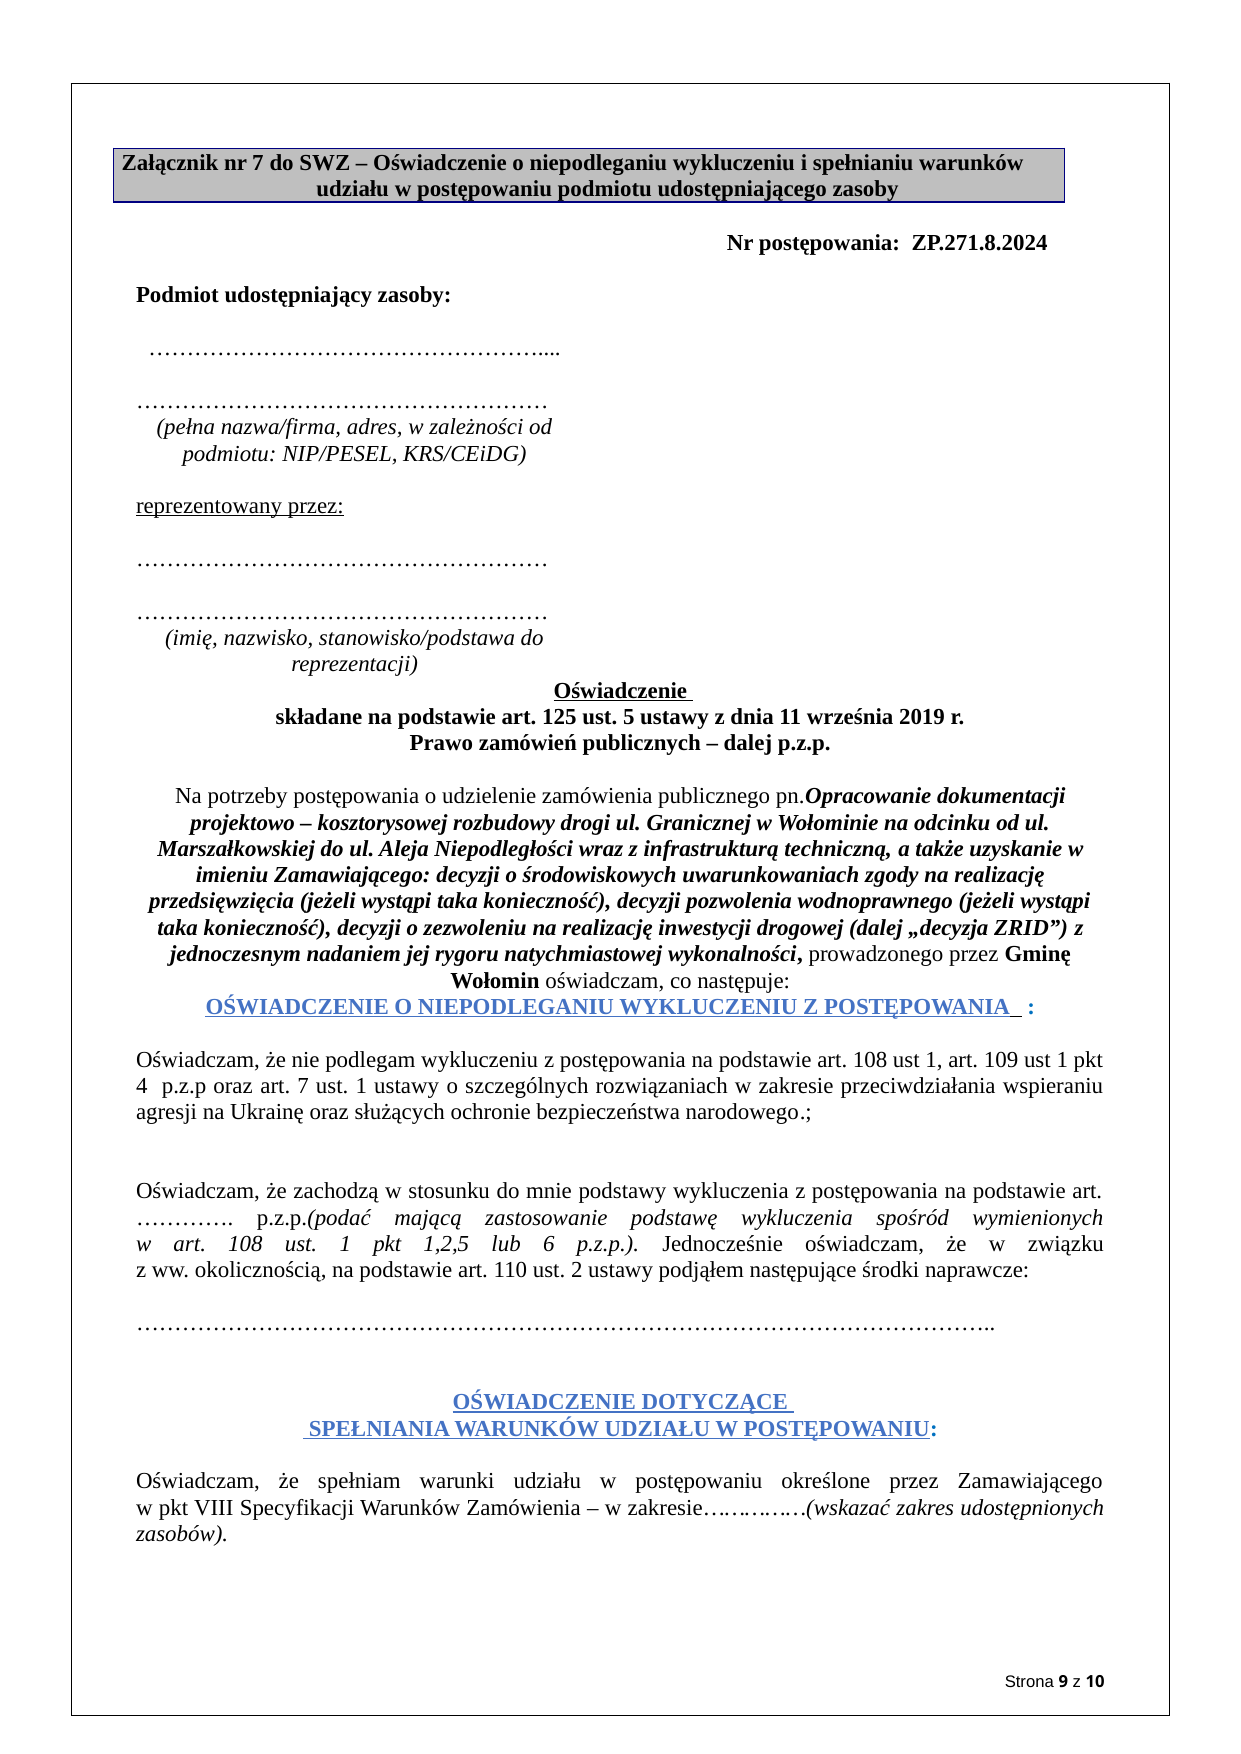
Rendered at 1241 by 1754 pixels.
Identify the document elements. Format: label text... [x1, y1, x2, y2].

text Podmiot udostępniający zasoby: [136, 281, 573, 308]
text OŚWIADCZENIE O NIEPODLEGANIU WYKLUCZENIU Z POSTĘPOWANIA : [136, 993, 1104, 1019]
table_header Załącznik nr 7 do SWZ – Oświadczenie o niepodleganiu wykluczeniu i spełnianiu warunków udziału w postępowaniu podmiotu udostępniającego zasoby [114, 149, 1064, 201]
text reprezentowany przez: [136, 492, 573, 519]
text Oświadczam, że nie podlegam wykluczeniu z postępowania na podstawie art. 108 ust 1, art. 109 ust 1 pkt 4 p.z.p oraz art. 7 ust. 1 ustawy o szczególnych rozwiązaniach w zakresie przeciwdziałania wspieraniu agresji na Ukrainę oraz służących ochronie bezpieczeństwa narodowego.; [136, 1046, 1104, 1125]
text …………………………………………….... [136, 334, 573, 361]
text składane na podstawie art. 125 ust. 5 ustawy z dnia 11 września 2019 r. [136, 703, 1104, 729]
text Na potrzeby postępowania o udzielenie zamówienia publicznego pn.Opracowanie dokumentacji projektowo – kosztorysowej rozbudowy drogi ul. Granicznej w Wołominie na odcinku od ul. Marszałkowskiej do ul. Aleja Niepodległości wraz z infrastrukturą techniczną, a także uzyskanie w imieniu Zamawiającego: decyzji o środowiskowych uwarunkowaniach zgody na realizację przedsięwzięcia (jeżeli wystąpi taka konieczność), decyzji pozwolenia wodnoprawnego (jeżeli wystąpi taka konieczność), decyzji o zezwoleniu na realizację inwestycji drogowej (dalej „decyzja ZRID”) z jednoczesnym nadaniem jej rygoru natychmiastowej wykonalności, prowadzonego przez Gminę Wołomin oświadczam, co następuje: [136, 782, 1104, 993]
text Oświadczam, że zachodzą w stosunku do mnie podstawy wykluczenia z postępowania na podstawie art. …………. p.z.p.(podać mającą zastosowanie podstawę wykluczenia spośród wymienionych w art. 108 ust. 1 pkt 1,2,5 lub 6 p.z.p.). Jednocześnie oświadczam, że w związku z ww. okolicznością, na podstawie art. 110 ust. 2 ustawy podjąłem następujące środki naprawcze: [136, 1177, 1104, 1283]
text (imię, nazwisko, stanowisko/podstawa do reprezentacji) [136, 624, 573, 677]
text ……………………………………………… [136, 387, 573, 413]
text OŚWIADCZENIE DOTYCZĄCE [136, 1388, 1104, 1415]
text ……………………………………………… [136, 545, 573, 571]
text ………………………………………………………………………………………………….. [136, 1309, 1104, 1336]
text Oświadczenie [136, 677, 1104, 703]
text SPEŁNIANIA WARUNKÓW UDZIAŁU W POSTĘPOWANIU: [136, 1415, 1104, 1441]
text Nr postępowania: ZP.271.8.2024 [136, 229, 1104, 255]
text ……………………………………………… [136, 598, 573, 624]
text Prawo zamówień publicznych – dalej p.z.p. [136, 729, 1104, 756]
text (pełna nazwa/firma, adres, w zależności od podmiotu: NIP/PESEL, KRS/CEiDG) [136, 413, 573, 466]
text Oświadczam, że spełniam warunki udziału w postępowaniu określone przez Zamawiającego w pkt VIII Specyfikacji Warunków Zamówienia – w zakresie……………(wskazać zakres udostępnionych zasobów). [136, 1467, 1104, 1546]
